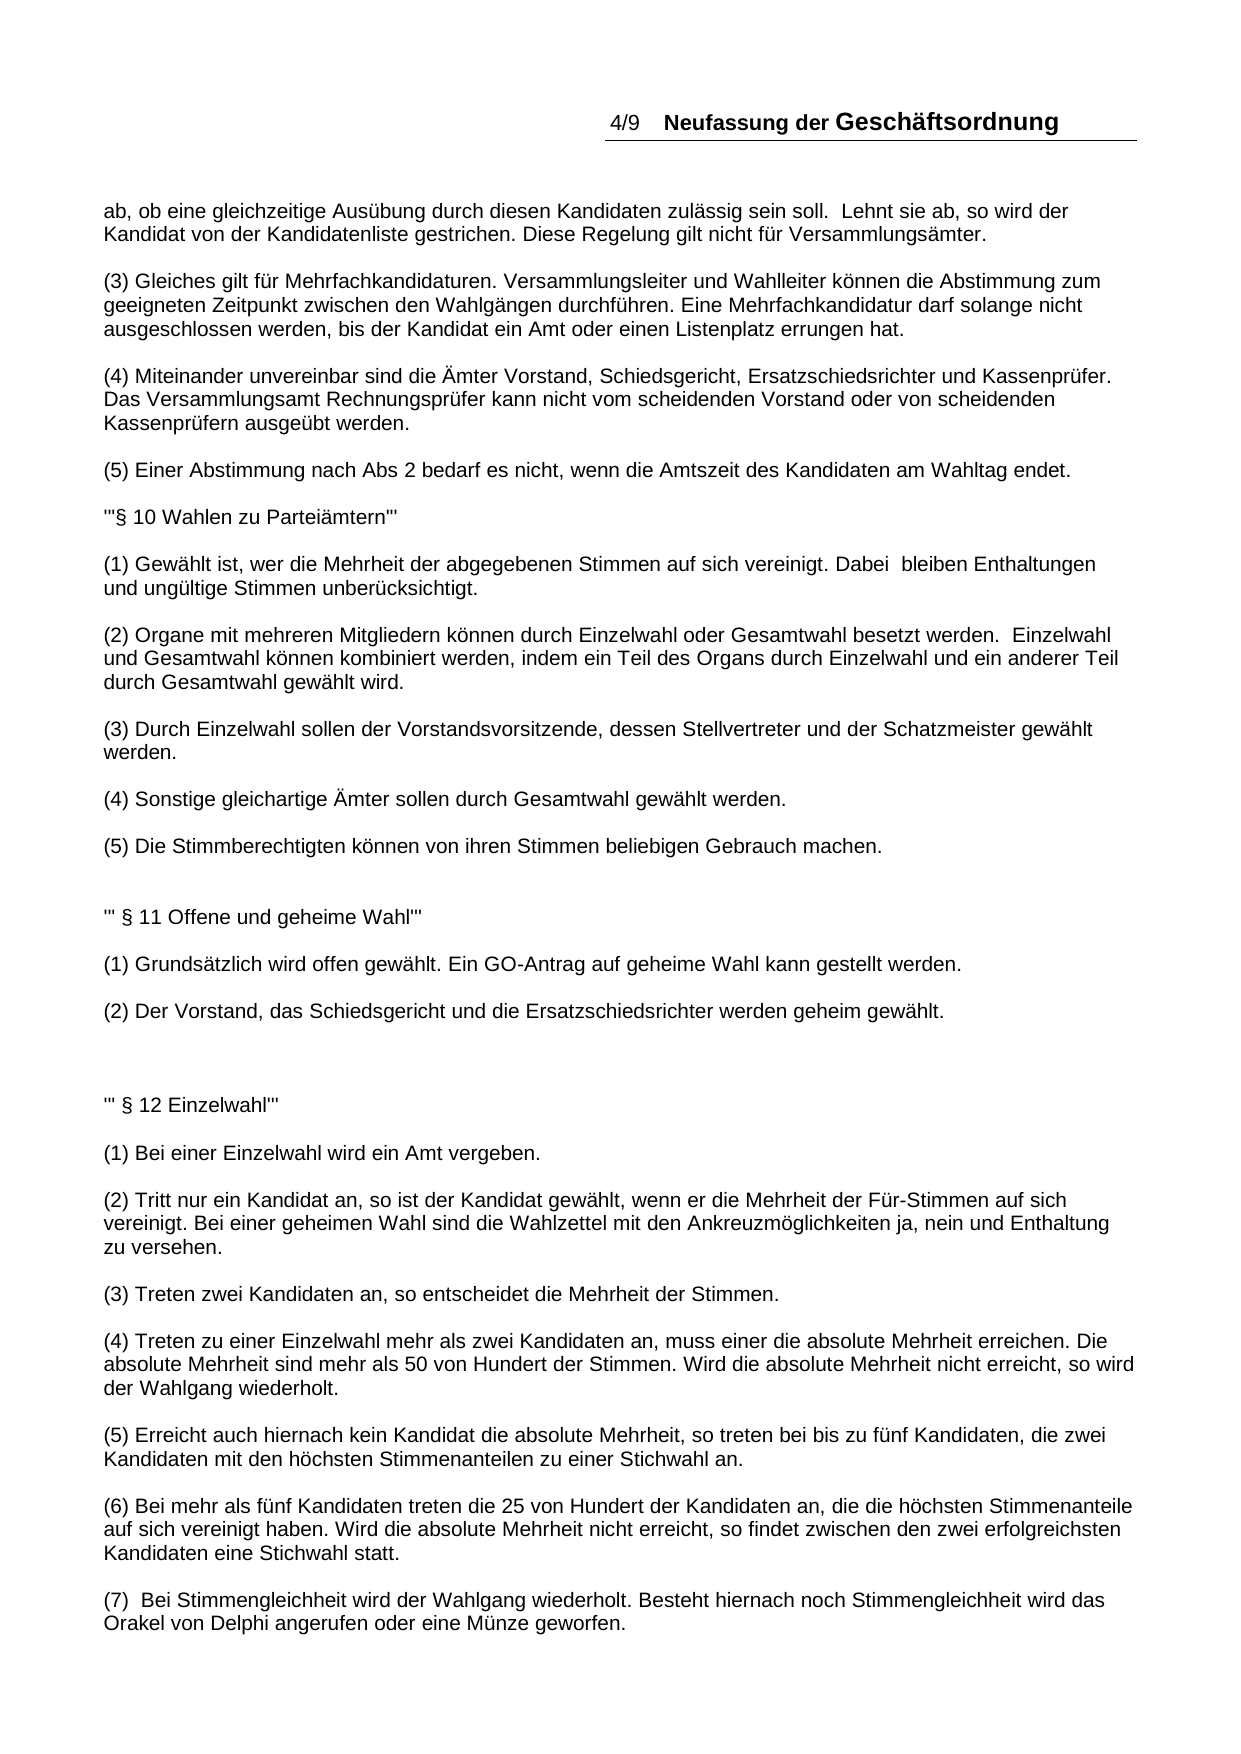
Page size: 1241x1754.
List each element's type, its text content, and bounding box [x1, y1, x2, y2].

text (4) Sonstige gleichartige Ämter sollen durch Gesamtwahl gewählt werden. [103, 788, 1137, 811]
text (1) Grundsätzlich wird offen gewählt. Ein GO-Antrag auf geheime Wahl kann gestellt werden. [103, 953, 1137, 976]
text (2) Tritt nur ein Kandidat an, so ist der Kandidat gewählt, wenn er die Mehrheit der Für-Stimmen auf sich vereinigt. Bei einer geheimen Wahl sind die Wahlzettel mit den Ankreuzmöglichkeiten ja, nein und Enthaltung zu versehen. [103, 1188, 1137, 1259]
text (5) Erreicht auch hiernach kein Kandidat die absolute Mehrheit, so treten bei bis zu fünf Kandidaten, die zwei Kandidaten mit den höchsten Stimmenanteilen zu einer Stichwahl an. [103, 1423, 1137, 1471]
text (6) Bei mehr als fünf Kandidaten treten die 25 von Hundert der Kandidaten an, die die höchsten Stimmenanteile auf sich vereinigt haben. Wird die absolute Mehrheit nicht erreicht, so findet zwischen den zwei erfolgreichsten Kandidaten eine Stichwahl statt. [103, 1494, 1137, 1565]
text (4) Miteinander unvereinbar sind die Ämter Vorstand, Schiedsgericht, Ersatzschiedsrichter und Kassenprüfer. Das Versammlungsamt Rechnungsprüfer kann nicht vom scheidenden Vorstand oder von scheidenden Kassenprüfern ausgeübt werden. [103, 364, 1137, 435]
text (3) Gleiches gilt für Mehrfachkandidaturen. Versammlungsleiter und Wahlleiter können die Abstimmung zum geeigneten Zeitpunkt zwischen den Wahlgängen durchführen. Eine Mehrfachkandidatur darf solange nicht ausgeschlossen werden, bis der Kandidat ein Amt oder einen Listenplatz errungen hat. [103, 270, 1137, 341]
text (5) Einer Abstimmung nach Abs 2 bedarf es nicht, wenn die Amtszeit des Kandidaten am Wahltag endet. [103, 458, 1137, 482]
text (2) Organe mit mehreren Mitgliedern können durch Einzelwahl oder Gesamtwahl besetzt werden. Einzelwahl und Gesamtwahl können kombiniert werden, indem ein Teil des Organs durch Einzelwahl und ein anderer Teil durch Gesamtwahl gewählt wird. [103, 623, 1137, 694]
text (1) Bei einer Einzelwahl wird ein Amt vergeben. [103, 1141, 1137, 1164]
text (7) Bei Stimmengleichheit wird der Wahlgang wiederholt. Besteht hiernach noch Stimmengleichheit wird das Orakel von Delphi angerufen oder eine Münze geworfen. [103, 1588, 1137, 1635]
text (1) Gewählt ist, wer die Mehrheit der abgegebenen Stimmen auf sich vereinigt. Dabei bleiben Enthaltungen und ungültige Stimmen unberücksichtigt. [103, 552, 1137, 599]
text (3) Treten zwei Kandidaten an, so entscheidet die Mehrheit der Stimmen. [103, 1282, 1137, 1306]
text (4) Treten zu einer Einzelwahl mehr als zwei Kandidaten an, muss einer die absolute Mehrheit erreichen. Die absolute Mehrheit sind mehr als 50 von Hundert der Stimmen. Wird die absolute Mehrheit nicht erreicht, so wird der Wahlgang wiederholt. [103, 1329, 1137, 1400]
text ''' § 12 Einzelwahl''' [103, 1094, 1137, 1117]
text ab, ob eine gleichzeitige Ausübung durch diesen Kandidaten zulässig sein soll. Lehnt sie ab, so wird der Kandidat von der Kandidatenliste gestrichen. Diese Regelung gilt nicht für Versammlungsämter. [103, 199, 1137, 246]
text ''' § 11 Offene und geheime Wahl''' [103, 906, 1137, 929]
text '''§ 10 Wahlen zu Parteiämtern''' [103, 505, 1137, 529]
text (2) Der Vorstand, das Schiedsgericht und die Ersatzschiedsrichter werden geheim gewählt. [103, 1000, 1137, 1023]
text (5) Die Stimmberechtigten können von ihren Stimmen beliebigen Gebrauch machen. [103, 835, 1137, 858]
text (3) Durch Einzelwahl sollen der Vorstandsvorsitzende, dessen Stellvertreter und der Schatzmeister gewählt werden. [103, 717, 1137, 764]
